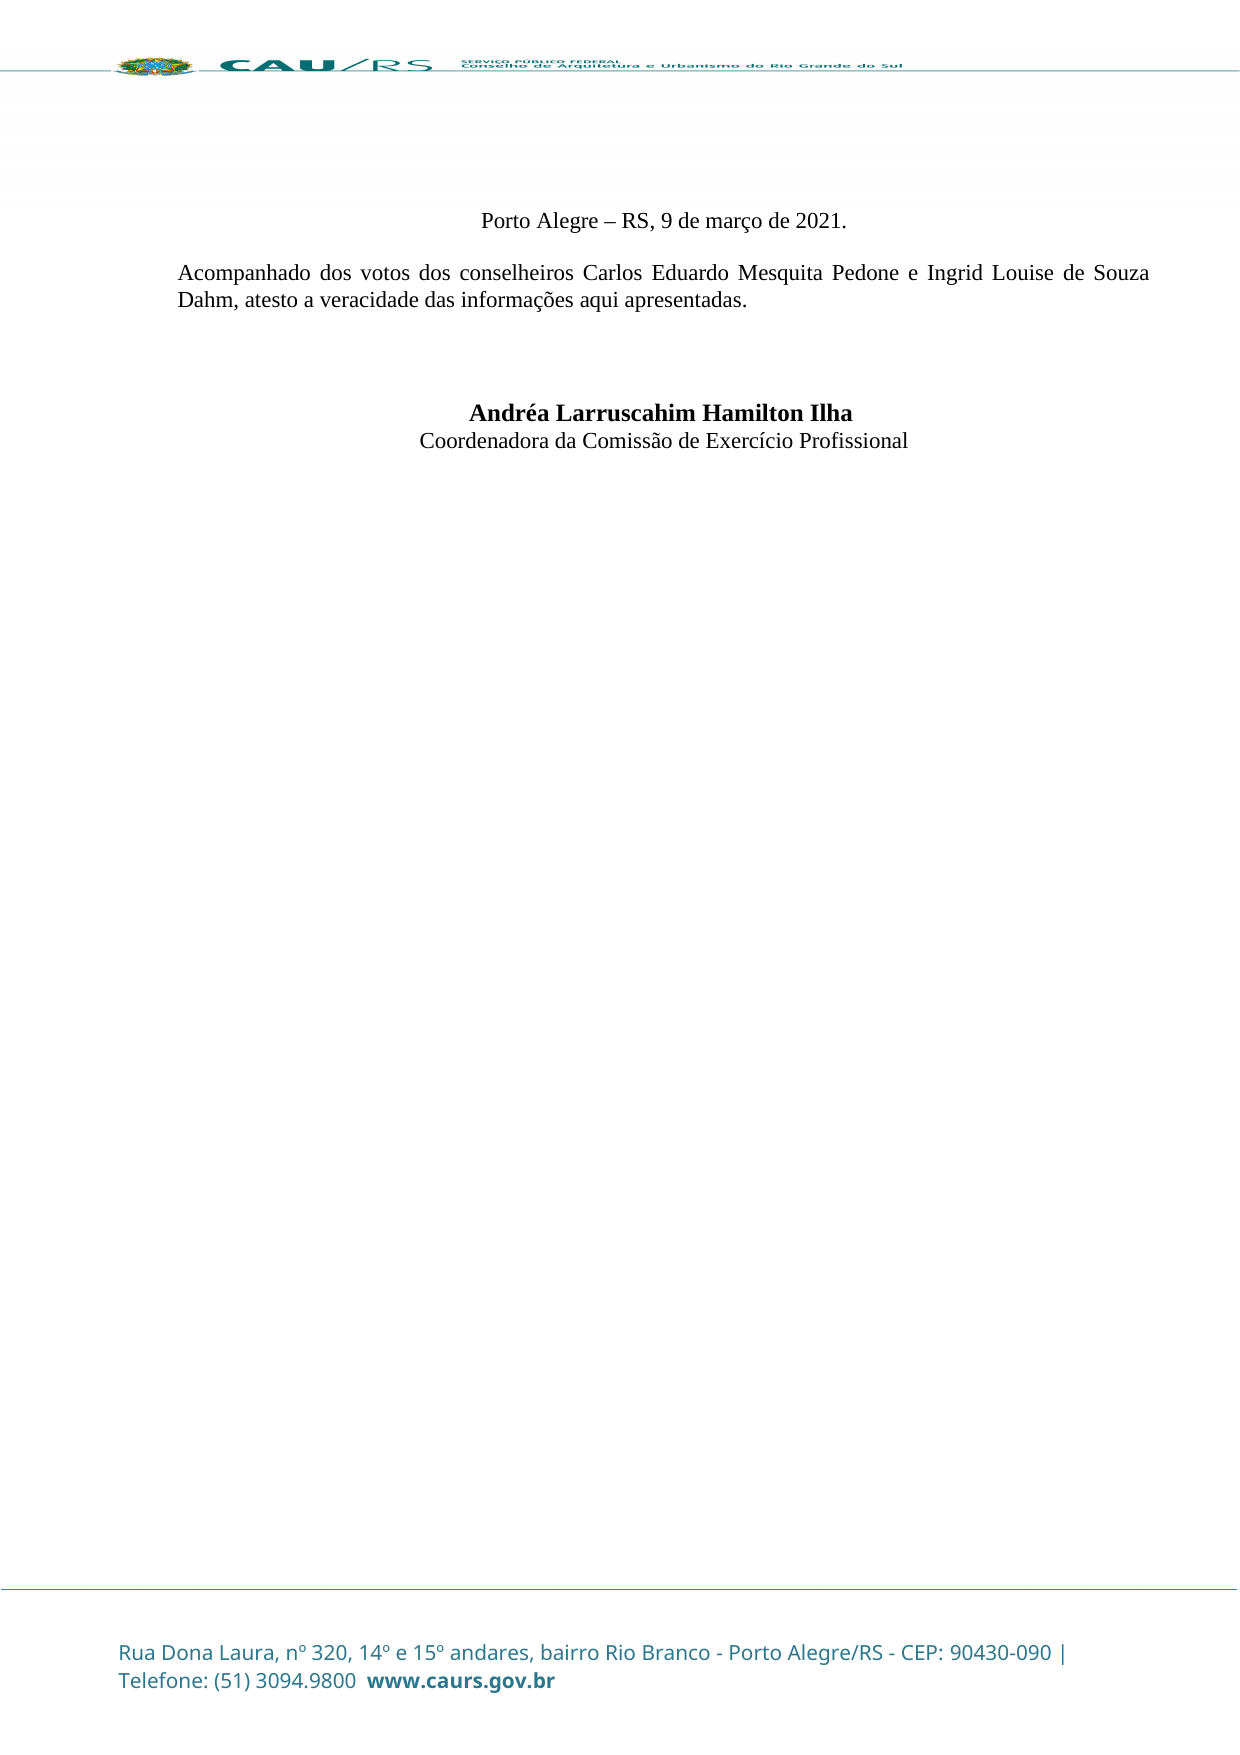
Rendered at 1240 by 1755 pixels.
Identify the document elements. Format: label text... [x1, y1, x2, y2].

text Andréa Larruscahim Hamilton Ilha [177, 398, 1151, 427]
text Porto Alegre – RS, 9 de março de 2021. [177, 207, 1151, 233]
text Coordenadora da Comissão de Exercício Profissional [177, 427, 1151, 453]
text Acompanhado dos votos dos conselheiros Carlos Eduardo Mesquita Pedone e Ingrid Louise de Souza Dahm, atesto a veracidade das informações aqui apresentadas. [177, 259, 1151, 312]
